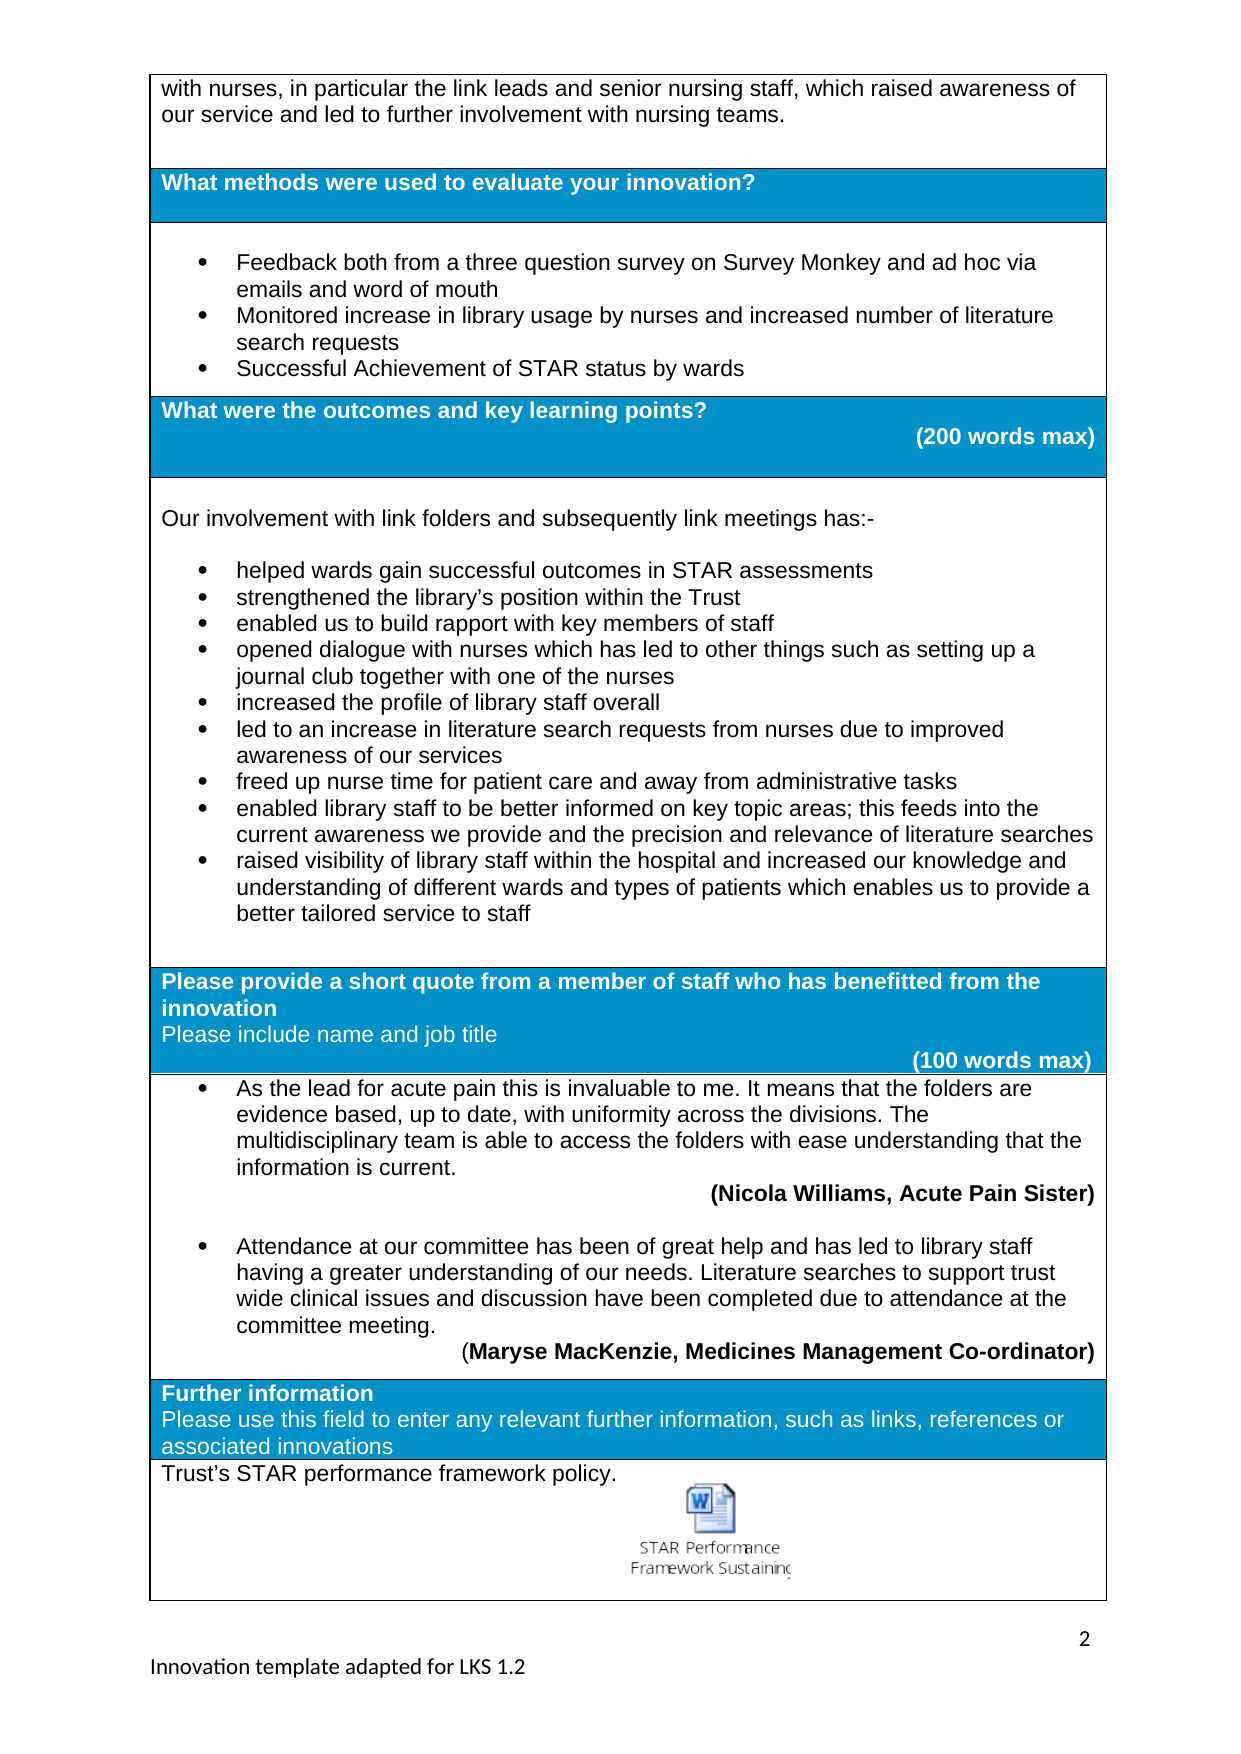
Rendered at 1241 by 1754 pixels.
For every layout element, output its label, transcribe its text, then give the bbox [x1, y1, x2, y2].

table_cell Feedback both from a three question survey on Survey Monkey and ad hoc via emails and word of mouth Monitored increase in library usage by nurses and increased number of literature search requests Successful Achievement of STAR status by wards [151, 223, 1106, 396]
table_cell What were the outcomes and key learning points? (200 words max) [151, 397, 1106, 477]
table_cell What methods were used to evaluate your innovation? [151, 169, 1106, 222]
table_cell As the lead for acute pain this is invaluable to me. It means that the folders are evidence based, up to date, with uniformity across the divisions. The multidisciplinary team is able to access the folders with ease understanding that the information is current. (Nicola Williams, Acute Pain Sister) Attendance at our committee has been of great help and has led to library staff having a greater understanding of our needs. Literature searches to support trust wide clinical issues and discussion have been completed due to attendance at the committee meeting. (Maryse MacKenzie, Medicines Management Co-ordinator) [151, 1075, 1106, 1379]
table_cell Our involvement with link folders and subsequently link meetings has:- helped wards gain successful outcomes in STAR assessments strengthened the library’s position within the Trust enabled us to build rapport with key members of staff opened dialogue with nurses which has led to other things such as setting up a journal club together with one of the nurses increased the profile of library staff overall led to an increase in literature search requests from nurses due to improved awareness of our services freed up nurse time for patient care and away from administrative tasks enabled library staff to be better informed on key topic areas; this feeds into the current awareness we provide and the precision and relevance of literature searches raised visibility of library staff within the hospital and increased our knowledge and understanding of different wards and types of patients which enables us to provide a better tailored service to staff [151, 478, 1106, 967]
table_cell Further information Please use this field to enter any relevant further information, such as links, references or associated innovations [151, 1380, 1106, 1459]
table_cell with nurses, in particular the link leads and senior nursing staff, which raised awareness of our service and led to further involvement with nursing teams. [151, 75, 1106, 168]
table_cell Please provide a short quote from a member of staff who has benefitted from the innovation Please include name and job title (100 words max) [151, 968, 1106, 1073]
table_cell Trust’s STAR performance framework policy. [151, 1460, 1106, 1600]
